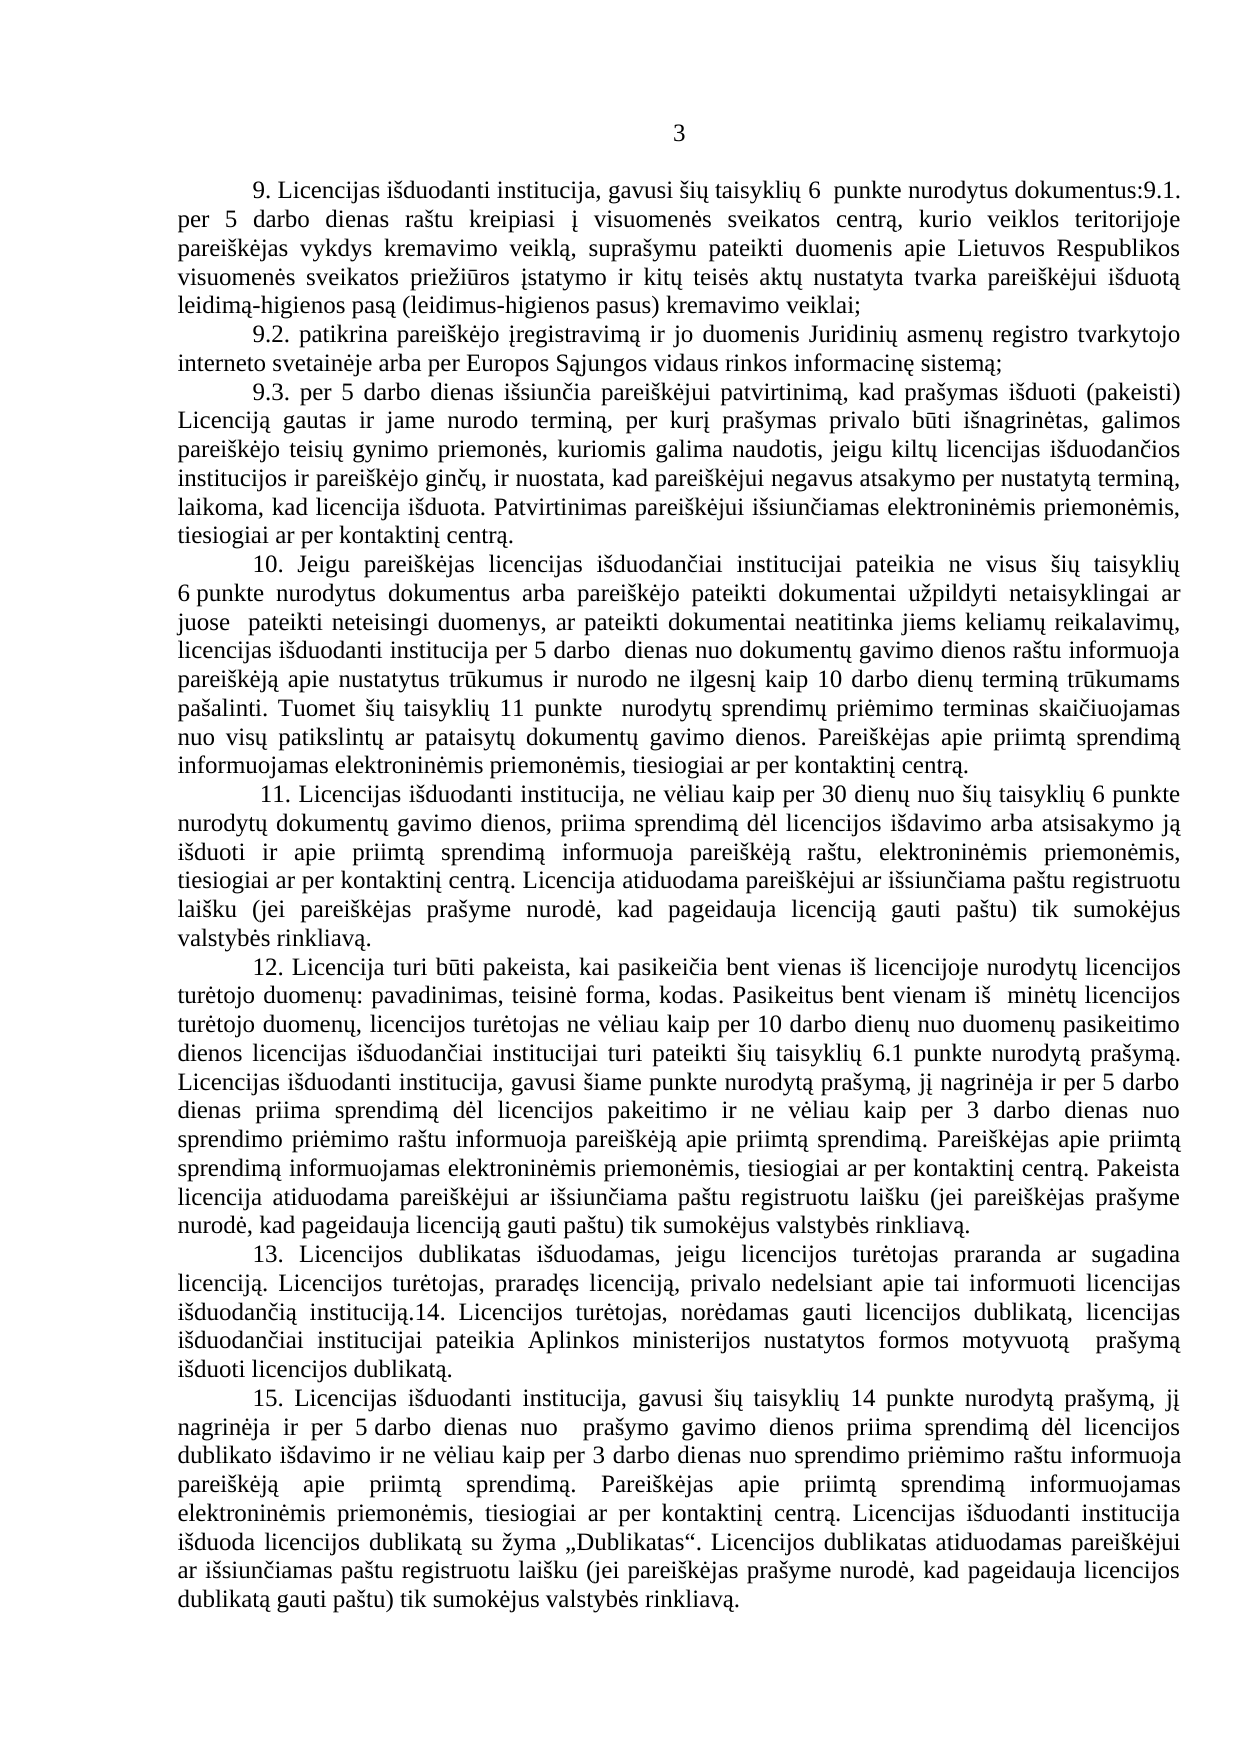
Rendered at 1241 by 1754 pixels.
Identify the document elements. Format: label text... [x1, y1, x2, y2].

text 13. Licencijos dublikatas išduodamas, jeigu licencijos turėtojas praranda ar sugadina licenciją. Licencijos turėtojas, praradęs licenciją, privalo nedelsiant apie tai informuoti licencijas išduodančią instituciją.14. Licencijos turėtojas, norėdamas gauti licencijos dublikatą, licencijas išduodančiai institucijai pateikia Aplinkos ministerijos nustatytos formos motyvuotą prašymą išduoti licencijos dublikatą. [177, 1239, 1181, 1383]
text 9.2. patikrina pareiškėjo įregistravimą ir jo duomenis Juridinių asmenų registro tvarkytojo interneto svetainėje arba per Europos Sąjungos vidaus rinkos informacinę sistemą; [177, 319, 1181, 377]
text 9.3. per 5 darbo dienas išsiunčia pareiškėjui patvirtinimą, kad prašymas išduoti (pakeisti) Licenciją gautas ir jame nurodo terminą, per kurį prašymas privalo būti išnagrinėtas, galimos pareiškėjo teisių gynimo priemonės, kuriomis galima naudotis, jeigu kiltų licencijas išduodančios institucijos ir pareiškėjo ginčų, ir nuostata, kad pareiškėjui negavus atsakymo per nustatytą terminą, laikoma, kad licencija išduota. Patvirtinimas pareiškėjui išsiunčiamas elektroninėmis priemonėmis, tiesiogiai ar per kontaktinį centrą. [177, 377, 1181, 549]
text 11. Licencijas išduodanti institucija, ne vėliau kaip per 30 dienų nuo šių taisyklių 6 punkte nurodytų dokumentų gavimo dienos, priima sprendimą dėl licencijos išdavimo arba atsisakymo ją išduoti ir apie priimtą sprendimą informuoja pareiškėją raštu, elektroninėmis priemonėmis, tiesiogiai ar per kontaktinį centrą. Licencija atiduodama pareiškėjui ar išsiunčiama paštu registruotu laišku (jei pareiškėjas prašyme nurodė, kad pageidauja licenciją gauti paštu) tik sumokėjus valstybės rinkliavą. [177, 779, 1181, 952]
text 15. Licencijas išduodanti institucija, gavusi šių taisyklių 14 punkte nurodytą prašymą, jį nagrinėja ir per 5 darbo dienas nuo prašymo gavimo dienos priima sprendimą dėl licencijos dublikato išdavimo ir ne vėliau kaip per 3 darbo dienas nuo sprendimo priėmimo raštu informuoja pareiškėją apie priimtą sprendimą. Pareiškėjas apie priimtą sprendimą informuojamas elektroninėmis priemonėmis, tiesiogiai ar per kontaktinį centrą. Licencijas išduodanti institucija išduoda licencijos dublikatą su žyma „Dublikatas“. Licencijos dublikatas atiduodamas pareiškėjui ar išsiunčiamas paštu registruotu laišku (jei pareiškėjas prašyme nurodė, kad pageidauja licencijos dublikatą gauti paštu) tik sumokėjus valstybės rinkliavą. [177, 1383, 1181, 1613]
text 10. Jeigu pareiškėjas licencijas išduodančiai institucijai pateikia ne visus šių taisyklių 6 punkte nurodytus dokumentus arba pareiškėjo pateikti dokumentai užpildyti netaisyklingai ar juose pateikti neteisingi duomenys, ar pateikti dokumentai neatitinka jiems keliamų reikalavimų, licencijas išduodanti institucija per 5 darbo dienas nuo dokumentų gavimo dienos raštu informuoja pareiškėją apie nustatytus trūkumus ir nurodo ne ilgesnį kaip 10 darbo dienų terminą trūkumams pašalinti. Tuomet šių taisyklių 11 punkte nurodytų sprendimų priėmimo terminas skaičiuojamas nuo visų patikslintų ar pataisytų dokumentų gavimo dienos. Pareiškėjas apie priimtą sprendimą informuojamas elektroninėmis priemonėmis, tiesiogiai ar per kontaktinį centrą. [177, 549, 1181, 779]
text 9. Licencijas išduodanti institucija, gavusi šių taisyklių 6 punkte nurodytus dokumentus:9.1. per 5 darbo dienas raštu kreipiasi į visuomenės sveikatos centrą, kurio veiklos teritorijoje pareiškėjas vykdys kremavimo veiklą, suprašymu pateikti duomenis apie Lietuvos Respublikos visuomenės sveikatos priežiūros įstatymo ir kitų teisės aktų nustatyta tvarka pareiškėjui išduotą leidimą-higienos pasą (leidimus-higienos pasus) kremavimo veiklai; [177, 176, 1181, 319]
text 12. Licencija turi būti pakeista, kai pasikeičia bent vienas iš licencijoje nurodytų licencijos turėtojo duomenų: pavadinimas, teisinė forma, kodas. Pasikeitus bent vienam iš minėtų licencijos turėtojo duomenų, licencijos turėtojas ne vėliau kaip per 10 darbo dienų nuo duomenų pasikeitimo dienos licencijas išduodančiai institucijai turi pateikti šių taisyklių 6.1 punkte nurodytą prašymą. Licencijas išduodanti institucija, gavusi šiame punkte nurodytą prašymą, jį nagrinėja ir per 5 darbo dienas priima sprendimą dėl licencijos pakeitimo ir ne vėliau kaip per 3 darbo dienas nuo sprendimo priėmimo raštu informuoja pareiškėją apie priimtą sprendimą. Pareiškėjas apie priimtą sprendimą informuojamas elektroninėmis priemonėmis, tiesiogiai ar per kontaktinį centrą. Pakeista licencija atiduodama pareiškėjui ar išsiunčiama paštu registruotu laišku (jei pareiškėjas prašyme nurodė, kad pageidauja licenciją gauti paštu) tik sumokėjus valstybės rinkliavą. [177, 952, 1181, 1239]
